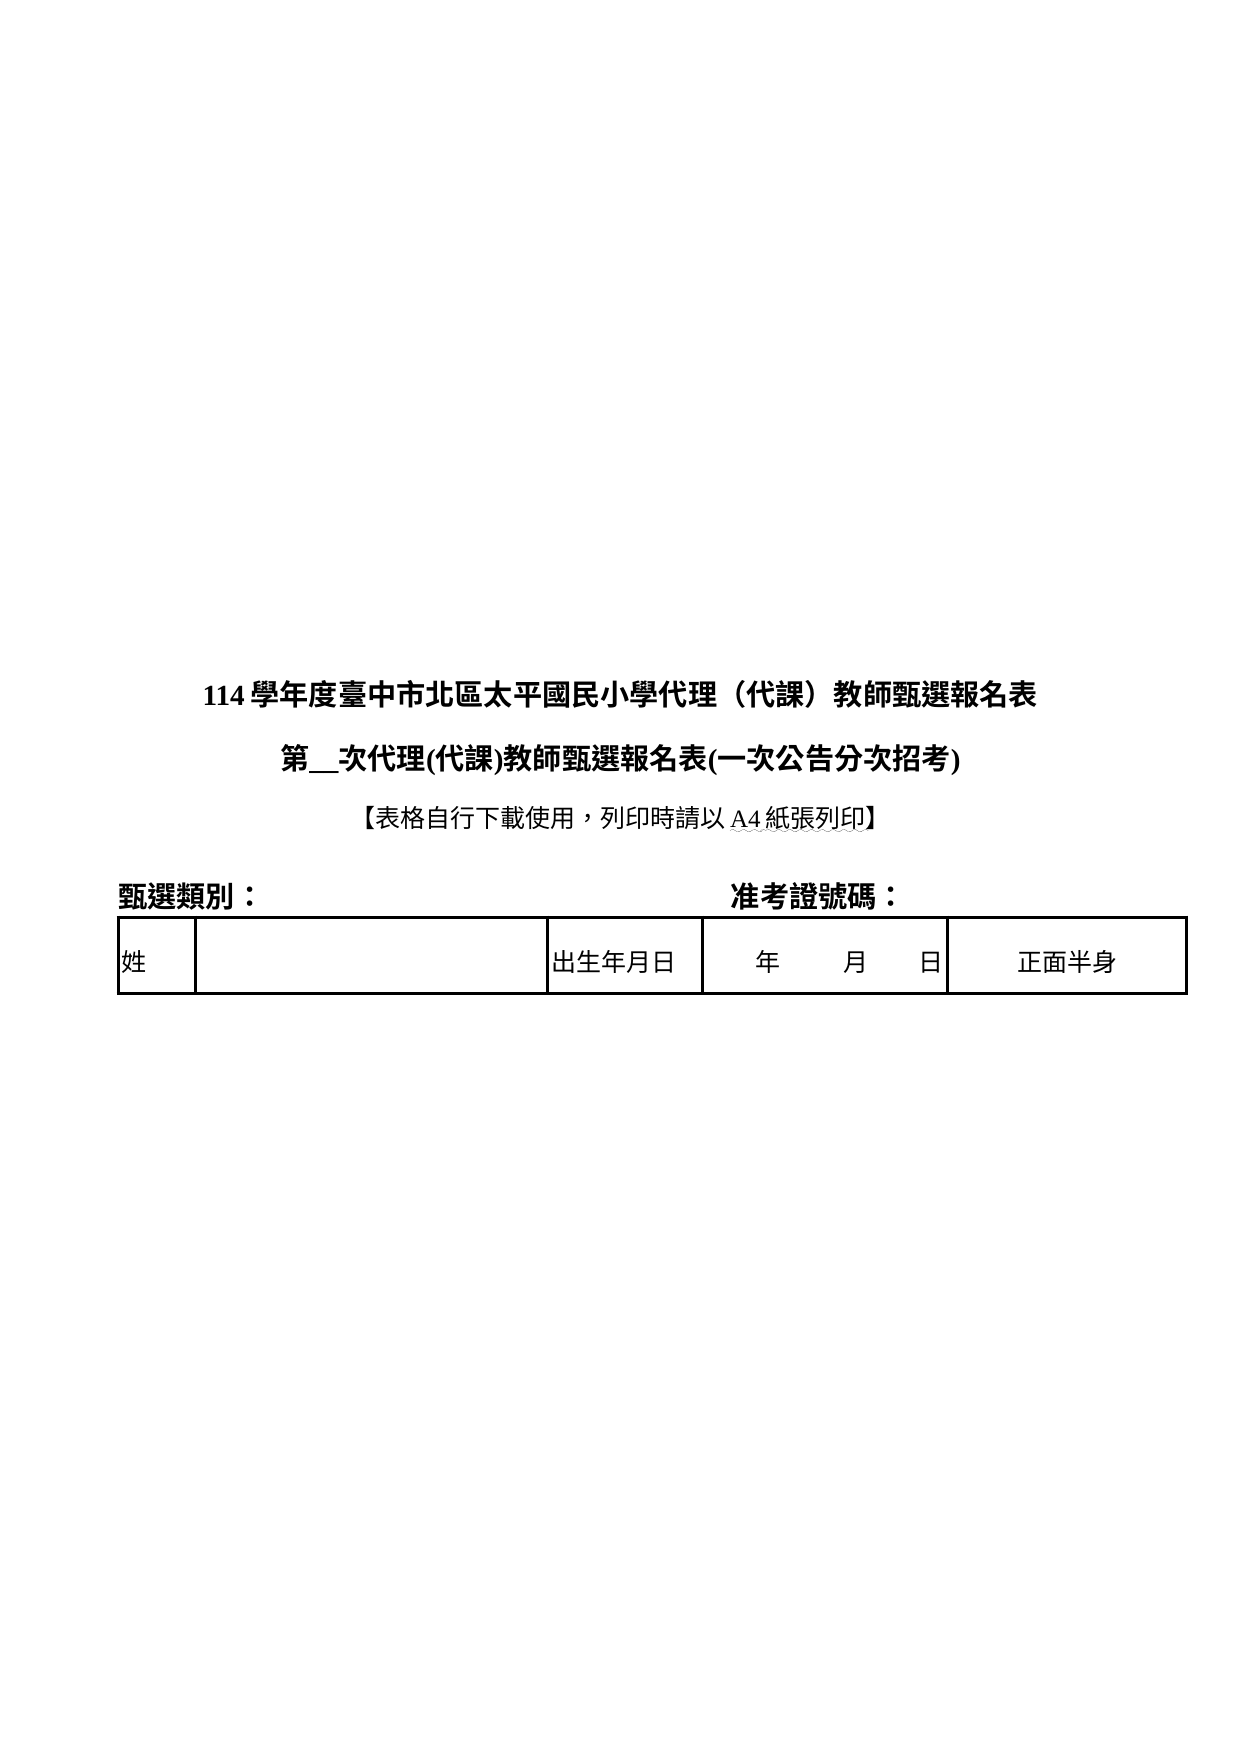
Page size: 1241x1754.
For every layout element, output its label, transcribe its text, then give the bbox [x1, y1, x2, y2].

table_header [197, 919, 546, 992]
table_header 年 月 日 [704, 919, 946, 992]
table_header 出生年月日 [549, 919, 701, 992]
table_header 正面半身 [949, 919, 1185, 992]
text 【表格自行下載使用，列印時請以A4紙張列印】 [118, 799, 1122, 835]
table_header 姓 名 [120, 919, 194, 992]
text 114學年度臺中市北區太平國民小學代理（代課）教師甄選報名表 [118, 672, 1122, 714]
text 甄選類別： 准考證號碼： [118, 853, 1122, 916]
text 第__次代理(代課)教師甄選報名表(一次公告分次招考) [118, 735, 1122, 777]
